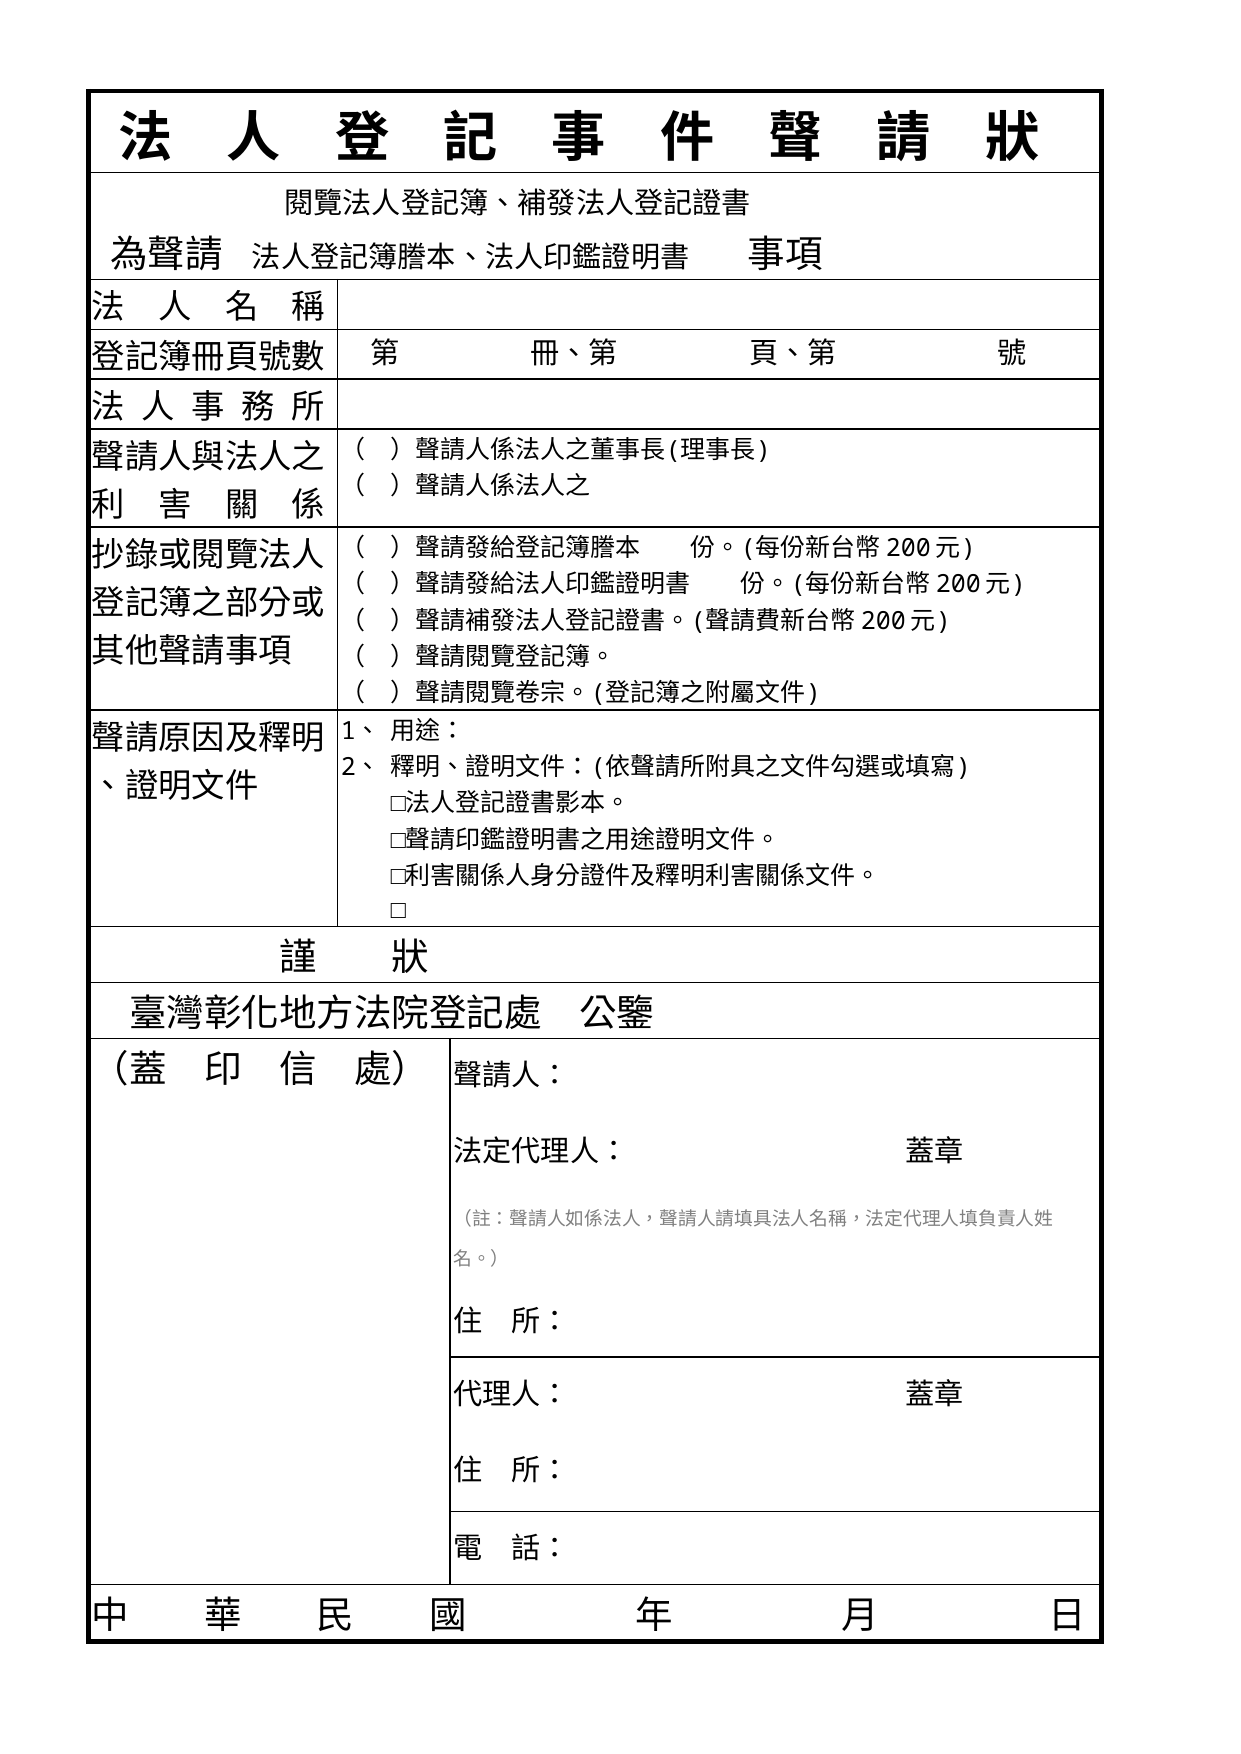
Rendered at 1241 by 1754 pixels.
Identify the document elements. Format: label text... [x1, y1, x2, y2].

table_cell 聲請原因及釋明 、證明文件 [91, 711, 337, 926]
table_cell 中 華 民 國 年 月 日 [91, 1585, 1099, 1639]
table_cell [338, 380, 1099, 428]
table_cell （ ）聲請人係法人之董事長(理事長) （ ）聲請人係法人之 [338, 430, 1099, 526]
table_cell （蓋 印 信 處） [91, 1039, 449, 1583]
table_header 法 人 登 記 事 件 聲 請 狀 [91, 93, 1099, 172]
table_cell 謹 狀 [91, 927, 1099, 982]
table_cell 登記簿冊頁號數 [91, 330, 337, 378]
table_cell 用途： 釋明、證明文件：(依聲請所附具之文件勾選或填寫) □法人登記證書影本。 □聲請印鑑證明書之用途證明文件。 □利害關係人身分證件及釋明利害關係文件。 □ [338, 711, 1099, 926]
table_cell 法 人 名 稱 [91, 280, 337, 328]
table_cell 法 人 事 務 所 [91, 380, 337, 428]
table_cell [338, 280, 1099, 328]
table_cell （ ）聲請發給登記簿謄本 份。(每份新台幣200元) （ ）聲請發給法人印鑑證明書 份。(每份新台幣200元) （ ）聲請補發法人登記證書。(聲請費新台幣200元) （ ）聲請閱覽登記簿。 （ ）聲請閱覽卷宗。(登記簿之附屬文件) [338, 528, 1099, 709]
table_cell 聲請人與法人之 利 害 關 係 [91, 430, 337, 526]
table_cell 代理人： 蓋章 住 所： [451, 1358, 1099, 1511]
table_cell 電 話： [451, 1512, 1099, 1583]
table_cell 第 冊、第 頁、第 號 [338, 330, 1099, 378]
table_cell 閱覽法人登記簿、補發法人登記證書 為聲請 法人登記簿謄本、法人印鑑證明書 事項 [91, 173, 1099, 279]
table_cell 抄錄或閱覽法人 登記簿之部分或其他聲請事項 [91, 528, 337, 709]
table_cell 聲請人： 法定代理人： 蓋章 （註：聲請人如係法人，聲請人請填具法人名稱，法定代理人填負責人姓名。） 住 所： [451, 1039, 1099, 1356]
table_cell 臺灣彰化地方法院登記處 公鑒 [91, 983, 1099, 1037]
